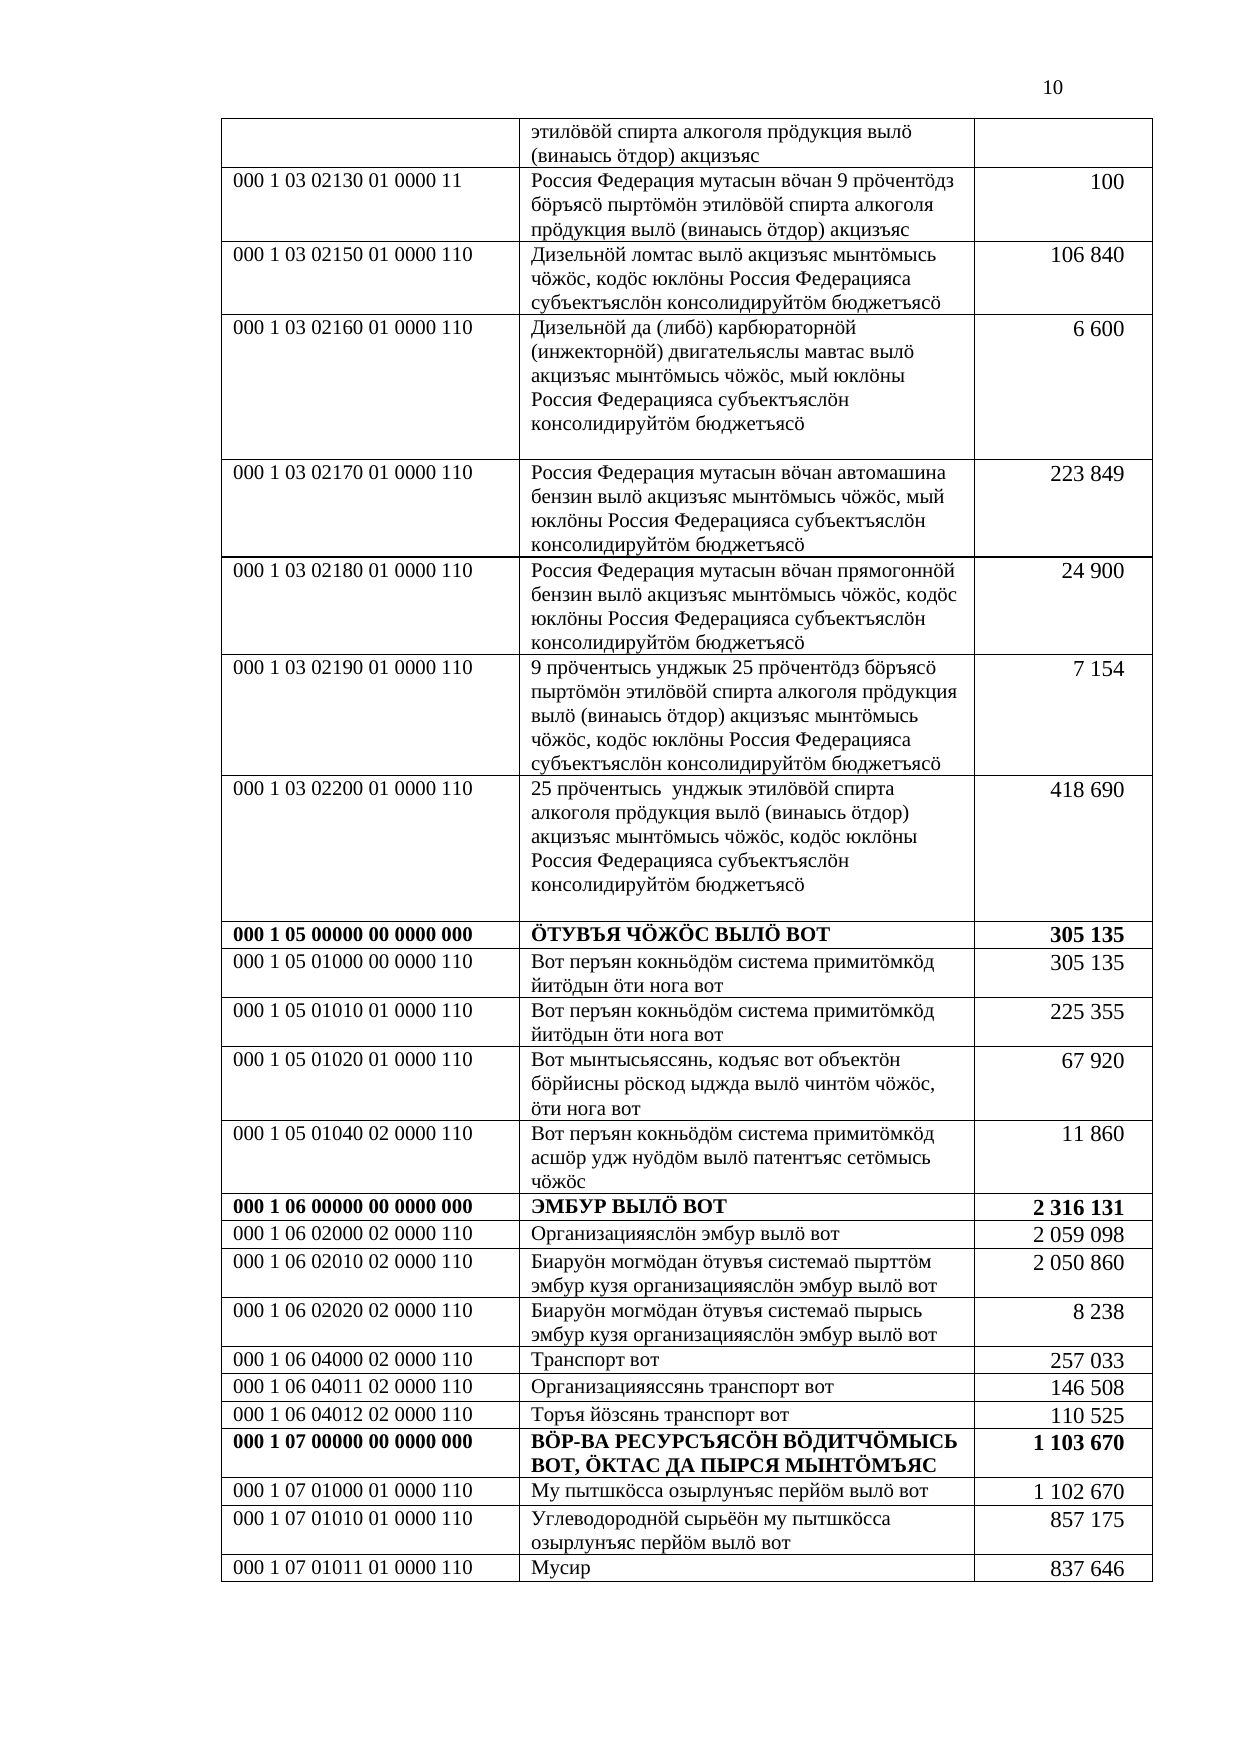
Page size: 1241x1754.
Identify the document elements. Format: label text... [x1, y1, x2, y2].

table_cell 000 1 05 00000 00 0000 000 [222, 922, 519, 948]
table_cell [1153, 654, 1197, 775]
table_cell Организацияяслöн эмбур вылö вот [520, 1221, 974, 1247]
table_cell 000 1 03 02180 01 0000 110 [222, 558, 519, 654]
table_cell [1153, 314, 1197, 459]
table_cell Россия Федерация мутасын вöчан прямогоннöй бензин вылö акцизъяс мынтöмысь чöжöс, кодöс юклöны Россия Федерацияса субъектъяслöн консолидируйтöм бюджетъясö [520, 558, 974, 654]
table_cell этилöвöй спирта алкоголя прöдукция вылö (винаысь öтдор) акцизъяс [520, 119, 974, 167]
table_cell 2 050 860 [975, 1249, 1152, 1297]
table_cell [1153, 1428, 1197, 1477]
table_cell Вот перъян кокньöдöм система примитöмкöд йитöдын öти нога вот [520, 949, 974, 997]
table_cell [1153, 775, 1197, 921]
table_cell Вот перъян кокньöдöм система примитöмкöд йитöдын öти нога вот [520, 998, 974, 1046]
table_cell Вот перъян кокньöдöм система примитöмкöд асшöр удж нуöдöм вылö патентъяс сетöмысь чöжöс [520, 1121, 974, 1193]
table_cell 000 1 05 01040 02 0000 110 [222, 1121, 519, 1193]
table_cell 418 690 [975, 776, 1152, 921]
table_cell [1153, 1346, 1197, 1373]
table_cell Россия Федерация мутасын вöчан 9 прöчентöдз бöръясö пыртöмöн этилöвöй спирта алкоголя прöдукция вылö (винаысь öтдор) акцизъяс [520, 168, 974, 241]
table_cell [1153, 1220, 1197, 1247]
table_cell 000 1 05 01000 00 0000 110 [222, 949, 519, 997]
table_cell 000 1 06 04011 02 0000 110 [222, 1374, 519, 1401]
table_cell Мусир [520, 1555, 974, 1581]
table_cell Транспорт вот [520, 1347, 974, 1373]
table_cell [1153, 1373, 1197, 1401]
table_cell 000 1 07 01010 01 0000 110 [222, 1506, 519, 1554]
table_cell 000 1 05 01010 01 0000 110 [222, 998, 519, 1046]
table_cell 25 прöчентысь унджык этилöвöй спирта алкоголя прöдукция вылö (винаысь öтдор) акцизъяс мынтöмысь чöжöс, кодöс юклöны Россия Федерацияса субъектъяслöн консолидируйтöм бюджетъясö [520, 776, 974, 921]
table_cell [1153, 459, 1197, 556]
table_cell 305 135 [975, 949, 1152, 997]
table_cell 9 прöчентысь унджык 25 прöчентöдз бöръясö пыртöмöн этилöвöй спирта алкоголя прöдукция вылö (винаысь öтдор) акцизъяс мынтöмысь чöжöс, кодöс юклöны Россия Федерацияса субъектъяслöн консолидируйтöм бюджетъясö [520, 655, 974, 775]
table_cell 8 238 [975, 1298, 1152, 1346]
table_cell 857 175 [975, 1506, 1152, 1554]
table_cell [1153, 948, 1197, 997]
table_cell 2 316 131 [975, 1194, 1152, 1220]
table_cell 110 525 [975, 1402, 1152, 1428]
table_cell [1153, 997, 1197, 1046]
table_cell 223 849 [975, 460, 1152, 556]
table_cell 000 1 03 02130 01 0000 11 [222, 168, 519, 241]
table_cell [1153, 1554, 1197, 1581]
table_cell ВÖР-ВА РЕСУРСЪЯСÖН ВÖДИТЧÖМЫСЬ ВОТ, ÖКТАС ДА ПЫРСЯ МЫНТÖМЪЯС [520, 1429, 974, 1477]
table_cell 000 1 06 04012 02 0000 110 [222, 1402, 519, 1428]
table_cell 000 1 06 02000 02 0000 110 [222, 1221, 519, 1247]
table_cell [1153, 241, 1197, 314]
table_cell [1153, 921, 1197, 948]
table_cell 000 1 06 02020 02 0000 110 [222, 1298, 519, 1346]
table_cell ЭМБУР ВЫЛÖ ВОТ [520, 1194, 974, 1220]
table_cell 1 103 670 [975, 1429, 1152, 1477]
table_cell 146 508 [975, 1374, 1152, 1401]
table_cell 225 355 [975, 998, 1152, 1046]
table_cell 000 1 03 02170 01 0000 110 [222, 460, 519, 556]
table_cell [1153, 1477, 1197, 1504]
table_cell 000 1 03 02190 01 0000 110 [222, 655, 519, 775]
table_cell 000 1 06 04000 02 0000 110 [222, 1347, 519, 1373]
table_cell Организацияяссянь транспорт вот [520, 1374, 974, 1401]
table_cell [1153, 167, 1197, 241]
table_cell 6 600 [975, 315, 1152, 459]
table_cell [1153, 1297, 1197, 1346]
table_cell 000 1 07 01011 01 0000 110 [222, 1555, 519, 1581]
table_cell [1153, 118, 1197, 167]
table_cell Россия Федерация мутасын вöчан автомашина бензин вылö акцизъяс мынтöмысь чöжöс, мый юклöны Россия Федерацияса субъектъяслöн консолидируйтöм бюджетъясö [520, 460, 974, 556]
table_cell [1153, 556, 1197, 654]
table_cell Вот мынтысьяссянь, кодъяс вот объектöн бöрйисны рöскод ыджда вылö чинтöм чöжöс, öти нога вот [520, 1047, 974, 1119]
table_cell 7 154 [975, 655, 1152, 775]
table_cell 2 059 098 [975, 1221, 1152, 1247]
table_cell Му пытшкöсса озырлунъяс перйöм вылö вот [520, 1478, 974, 1504]
table_cell [1153, 1046, 1197, 1119]
table_cell 000 1 03 02200 01 0000 110 [222, 776, 519, 921]
table_cell 100 [975, 168, 1152, 241]
table_cell 257 033 [975, 1347, 1152, 1373]
table_cell Биаруöн могмöдан öтувъя системаö пырысь эмбур кузя организацияяслöн эмбур вылö вот [520, 1298, 974, 1346]
table_cell Дизельнöй ломтас вылö акцизъяс мынтöмысь чöжöс, кодöс юклöны Россия Федерацияса субъектъяслöн консолидируйтöм бюджетъясö [520, 242, 974, 314]
table_cell Дизельнöй да (либö) карбюраторнöй (инжекторнöй) двигательяслы мавтас вылö акцизъяс мынтöмысь чöжöс, мый юклöны Россия Федерацияса субъектъяслöн консолидируйтöм бюджетъясö [520, 315, 974, 459]
table_cell 67 920 [975, 1047, 1152, 1119]
table_cell 000 1 03 02150 01 0000 110 [222, 242, 519, 314]
table_cell Биаруöн могмöдан öтувъя системаö пырттöм эмбур кузя организацияяслöн эмбур вылö вот [520, 1249, 974, 1297]
table_cell [1153, 1505, 1197, 1554]
table_cell 000 1 05 01020 01 0000 110 [222, 1047, 519, 1119]
table_cell 11 860 [975, 1121, 1152, 1193]
table_cell 24 900 [975, 558, 1152, 654]
table_cell [1153, 1248, 1197, 1297]
table_cell [975, 119, 1152, 167]
table_cell 000 1 06 02010 02 0000 110 [222, 1249, 519, 1297]
table_cell [1153, 1193, 1197, 1220]
table_cell [222, 119, 519, 167]
table_cell 000 1 06 00000 00 0000 000 [222, 1194, 519, 1220]
table_cell ÖТУВЪЯ ЧÖЖÖС ВЫЛÖ ВОТ [520, 922, 974, 948]
table_cell 106 840 [975, 242, 1152, 314]
table_cell Торъя йöзсянь транспорт вот [520, 1402, 974, 1428]
table_cell [1153, 1401, 1197, 1428]
table_cell Углеводороднöй сырьёöн му пытшкöсса озырлунъяс перйöм вылö вот [520, 1506, 974, 1554]
table_cell 000 1 03 02160 01 0000 110 [222, 315, 519, 459]
table_cell 837 646 [975, 1555, 1152, 1581]
table_cell 1 102 670 [975, 1478, 1152, 1504]
table_cell 000 1 07 01000 01 0000 110 [222, 1478, 519, 1504]
table_cell [1153, 1120, 1197, 1193]
table_cell 305 135 [975, 922, 1152, 948]
table_cell 000 1 07 00000 00 0000 000 [222, 1429, 519, 1477]
